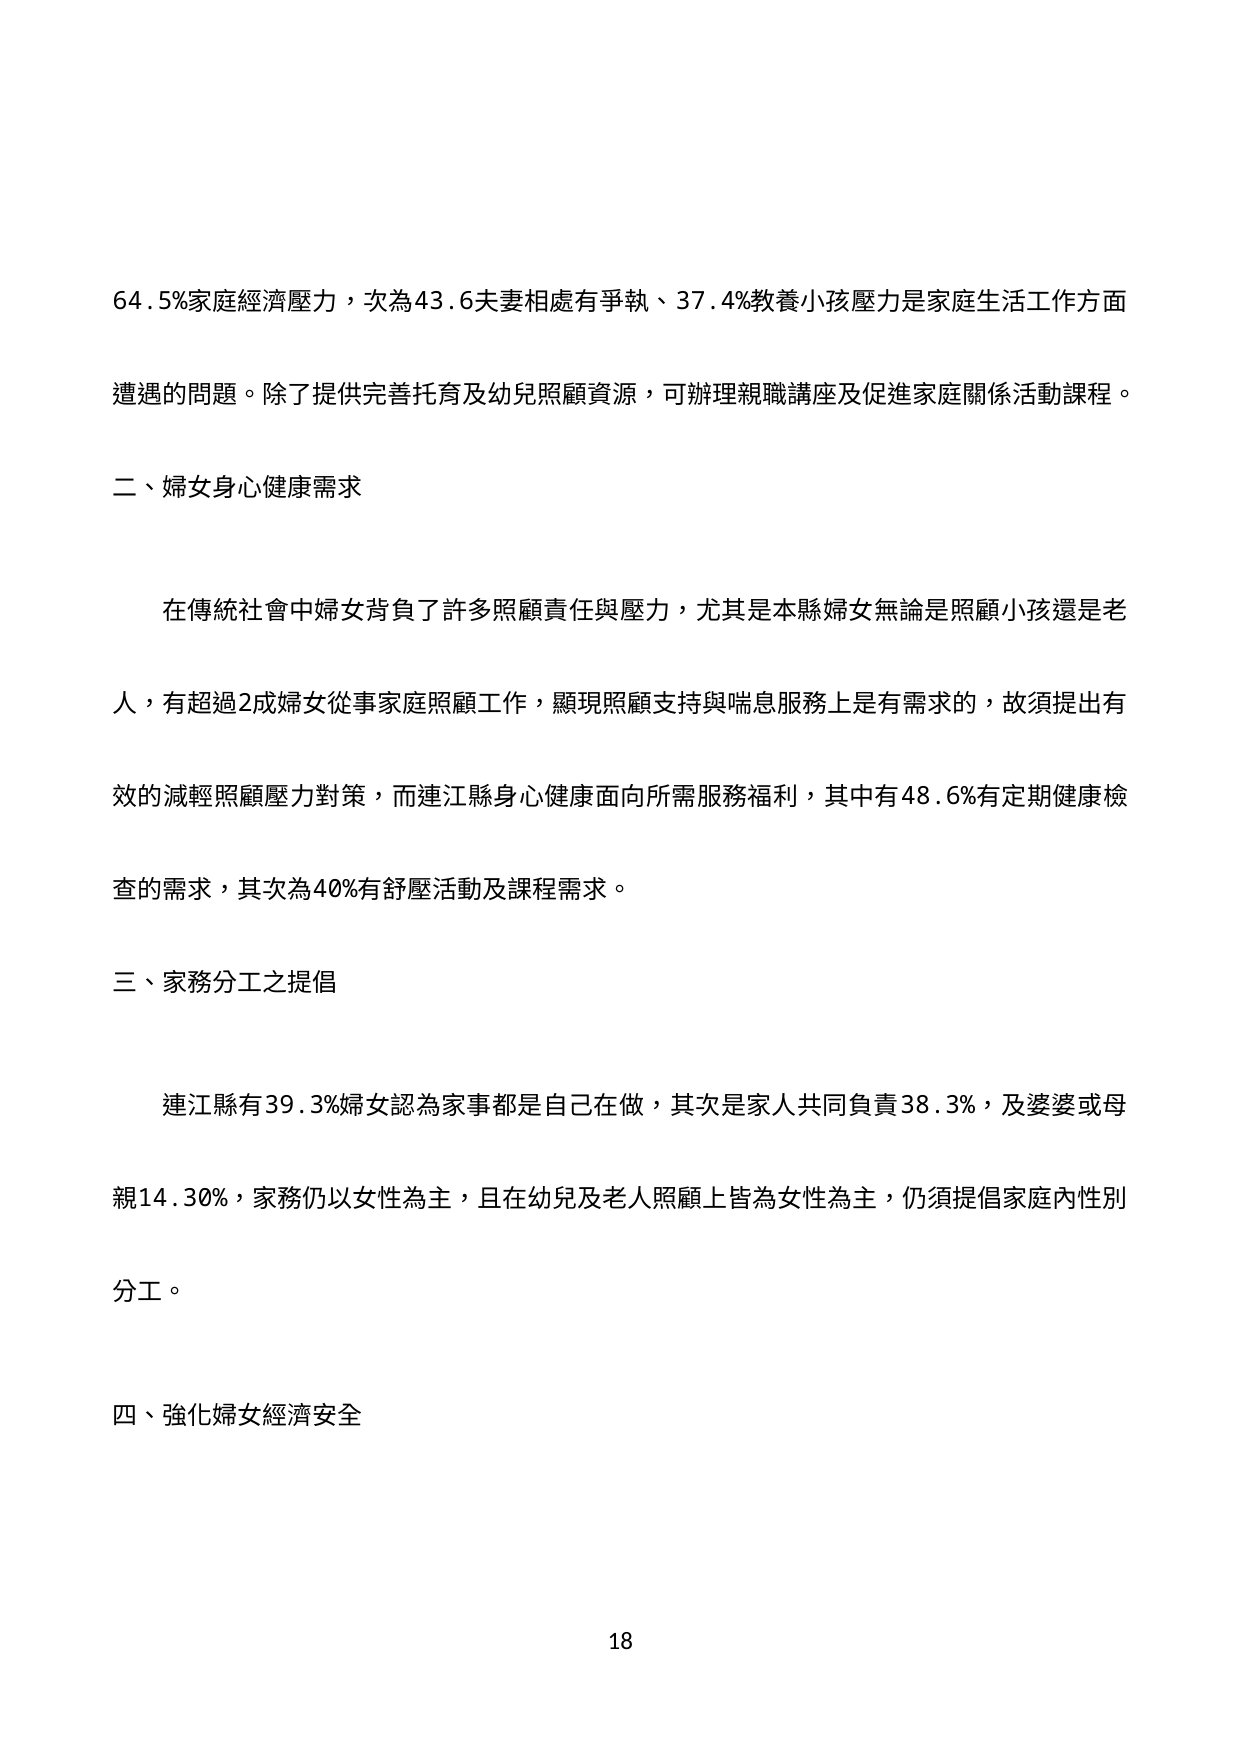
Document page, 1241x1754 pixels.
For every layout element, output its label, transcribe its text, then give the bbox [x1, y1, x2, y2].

text 連江縣有39.3%婦女認為家事都是自己在做，其次是家人共同負責38.3%，及婆婆或母親14.30%，家務仍以女性為主，且在幼兒及老人照顧上皆為女性為主，仍須提倡家庭內性別分工。 [112, 1063, 1128, 1310]
text 四、強化婦女經濟安全 [112, 1372, 1128, 1434]
text 在傳統社會中婦女背負了許多照顧責任與壓力，尤其是本縣婦女無論是照顧小孩還是老人，有超過2成婦女從事家庭照顧工作，顯現照顧支持與喘息服務上是有需求的，故須提出有效的減輕照顧壓力對策，而連江縣身心健康面向所需服務福利，其中有48.6%有定期健康檢查的需求，其次為40%有舒壓活動及課程需求。 [112, 568, 1128, 908]
text 三、家務分工之提倡 [112, 939, 1128, 1001]
text 二、婦女身心健康需求 [112, 444, 1128, 506]
text 連江縣婦女期望政府應加強營造有利生育子女環境服務，33.3%無需求、31.8%推動托嬰及托育措施0~2歲、28.4%推動學童課後照顧措施、27.7推動彈性友善工作環境；及有64.5%家庭經濟壓力，次為43.6夫妻相處有爭執、37.4%教養小孩壓力是家庭生活工作方面遭遇的問題。除了提供完善托育及幼兒照顧資源，可辦理親職講座及促進家庭關係活動課程。 [112, 258, 1128, 413]
